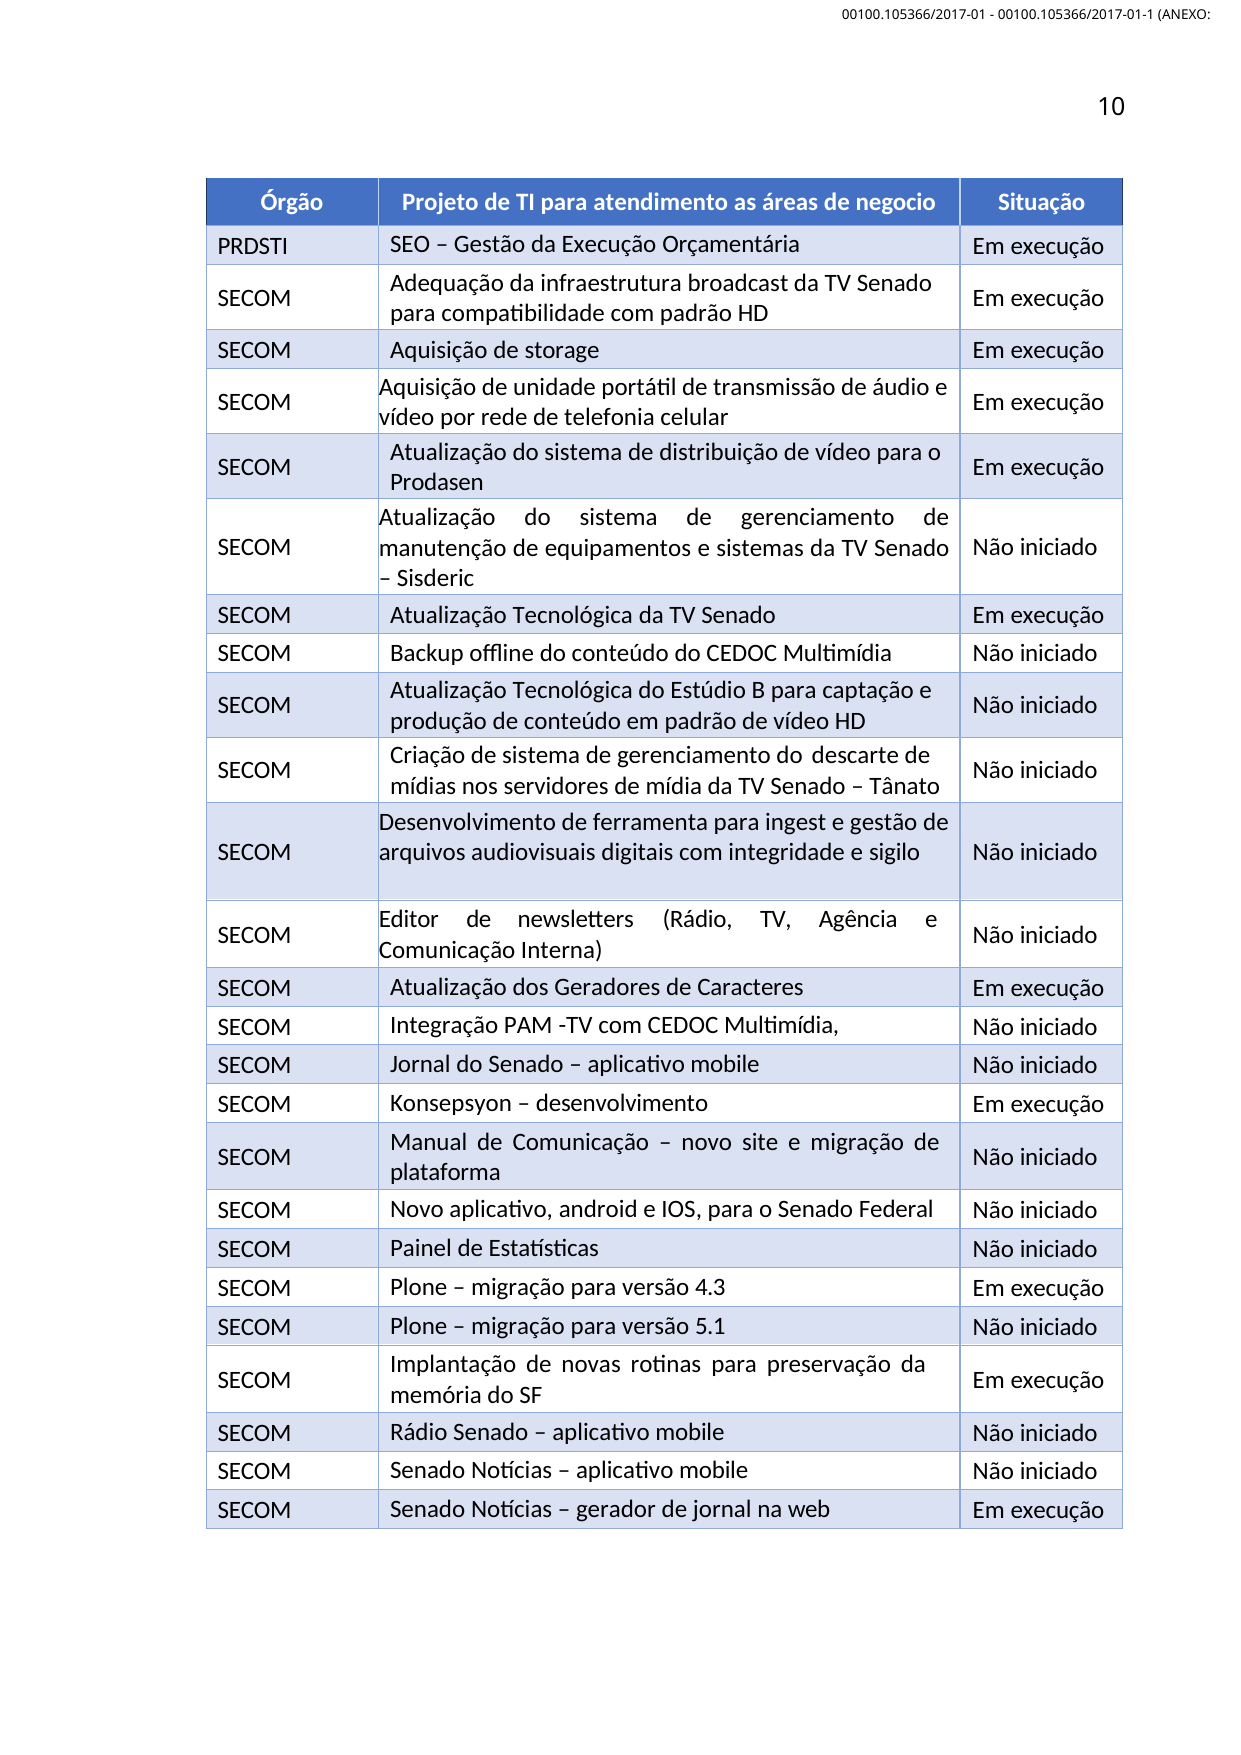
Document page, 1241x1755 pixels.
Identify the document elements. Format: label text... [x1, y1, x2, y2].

table_cell SECOM [207, 1045, 378, 1083]
table_cell Backup offline do conteúdo do CEDOC Multimídia [379, 634, 959, 672]
table_cell SEO – Gestão da Execução Orçamentária [379, 226, 959, 264]
table_cell Não iniciado [961, 673, 1122, 737]
table_cell Não iniciado [961, 1190, 1122, 1228]
table_cell Plone – migração para versão 5.1 [379, 1307, 959, 1344]
table_cell Senado Notícias – gerador de jornal na web [379, 1490, 959, 1528]
table_cell Painel de Estatísticas [379, 1229, 959, 1267]
table_cell SECOM [207, 1190, 378, 1228]
table_cell Implantação de novas rotinas para preservação da memória do SF [379, 1346, 959, 1412]
table_cell SECOM [207, 901, 378, 967]
table_cell SECOM [207, 1413, 378, 1451]
table_cell Aquisição de storage [379, 330, 959, 368]
table_cell Em execução [961, 1084, 1122, 1122]
table_cell Não iniciado [961, 803, 1122, 899]
table_cell Não iniciado [961, 1307, 1122, 1344]
table_cell Em execução [961, 968, 1122, 1006]
table_cell SECOM [207, 1123, 378, 1189]
table_cell Em execução [961, 265, 1122, 329]
table_cell SECOM [207, 634, 378, 672]
table_cell Desenvolvimento de ferramenta para ingest e gestão de arquivos audiovisuais digitais com integridade e sigilo [379, 803, 959, 899]
table_cell Jornal do Senado – aplicativo mobile [379, 1045, 959, 1083]
table_cell Konsepsyon – desenvolvimento [379, 1084, 959, 1122]
table_header Projeto de TI para atendimento as áreas de negocio [379, 178, 959, 225]
table_cell Atualização Tecnológica do Estúdio B para captação e produção de conteúdo em padrão de vídeo HD [379, 673, 959, 737]
table_cell SECOM [207, 265, 378, 329]
table_cell SECOM [207, 968, 378, 1006]
table_cell Não iniciado [961, 1413, 1122, 1451]
table_cell Não iniciado [961, 901, 1122, 967]
table_cell Não iniciado [961, 1123, 1122, 1189]
table_cell Não iniciado [961, 634, 1122, 672]
table_cell Adequação da infraestrutura broadcast da TV Senado para compatibilidade com padrão HD [379, 265, 959, 329]
table_cell Em execução [961, 1268, 1122, 1306]
table_cell SECOM [207, 803, 378, 899]
table_cell Aquisição de unidade portátil de transmissão de áudio e vídeo por rede de telefonia celular [379, 369, 959, 433]
table_cell SECOM [207, 369, 378, 433]
table_cell Não iniciado [961, 1229, 1122, 1267]
table_cell Não iniciado [961, 1007, 1122, 1044]
table_cell Não iniciado [961, 1045, 1122, 1083]
table_header Situação [961, 178, 1122, 225]
table_cell SECOM [207, 673, 378, 737]
table_cell SECOM [207, 330, 378, 368]
table_header Órgão [207, 178, 378, 225]
table_cell SECOM [207, 738, 378, 802]
table_cell SECOM [207, 1452, 378, 1489]
table_cell Não iniciado [961, 499, 1122, 594]
table_cell Em execução [961, 226, 1122, 264]
table_cell SECOM [207, 434, 378, 498]
table_cell SECOM [207, 1346, 378, 1412]
table_cell PRDSTI [207, 226, 378, 264]
table_cell Atualização Tecnológica da TV Senado [379, 595, 959, 633]
table_cell Em execução [961, 369, 1122, 433]
table_cell Atualização dos Geradores de Caracteres [379, 968, 959, 1006]
table_cell Integração PAM -TV com CEDOC Multimídia, [379, 1007, 959, 1044]
table_cell SECOM [207, 1229, 378, 1267]
table_cell Novo aplicativo, android e IOS, para o Senado Federal [379, 1190, 959, 1228]
table_cell Não iniciado [961, 738, 1122, 802]
table_cell SECOM [207, 1268, 378, 1306]
table_cell SECOM [207, 1084, 378, 1122]
table_cell Manual de Comunicação – novo site e migração de plataforma [379, 1123, 959, 1189]
table_cell Em execução [961, 1346, 1122, 1412]
table_cell Plone – migração para versão 4.3 [379, 1268, 959, 1306]
table_cell Em execução [961, 1490, 1122, 1528]
table_cell Em execução [961, 330, 1122, 368]
table_cell Atualização do sistema de distribuição de vídeo para o Prodasen [379, 434, 959, 498]
table_cell Criação de sistema de gerenciamento do descarte de mídias nos servidores de mídia da TV Senado – Tânato [379, 738, 959, 802]
table_cell SECOM [207, 499, 378, 594]
table_cell Em execução [961, 595, 1122, 633]
table_cell Senado Notícias – aplicativo mobile [379, 1452, 959, 1489]
table_cell SECOM [207, 1490, 378, 1528]
table_cell SECOM [207, 595, 378, 633]
table_cell Atualização do sistema de gerenciamento de manutenção de equipamentos e sistemas da TV Senado – Sisderic [379, 499, 959, 594]
table_cell Não iniciado [961, 1452, 1122, 1489]
table_cell SECOM [207, 1307, 378, 1344]
table_cell Em execução [961, 434, 1122, 498]
table_cell SECOM [207, 1007, 378, 1044]
table_cell Editor de newsletters (Rádio, TV, Agência e Comunicação Interna) [379, 901, 959, 967]
table_cell Rádio Senado – aplicativo mobile [379, 1413, 959, 1451]
